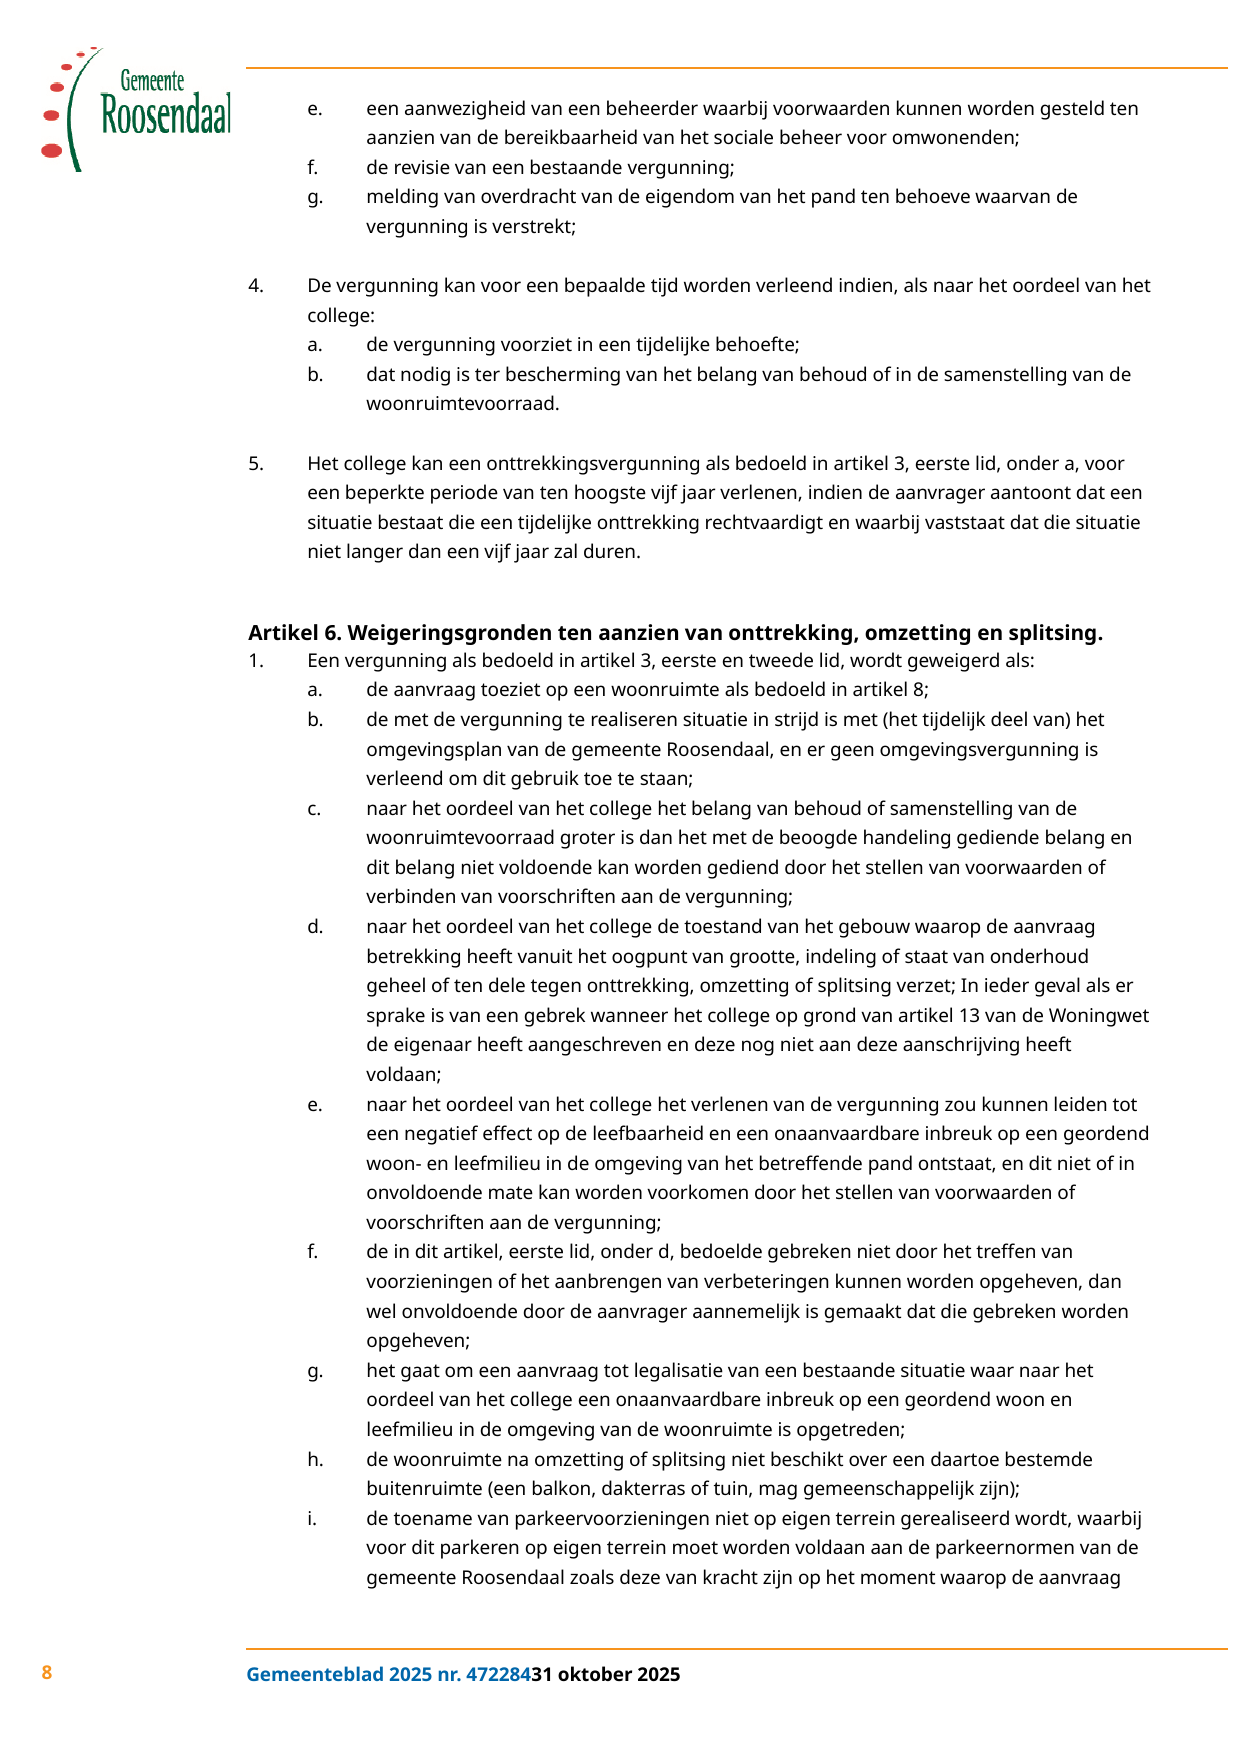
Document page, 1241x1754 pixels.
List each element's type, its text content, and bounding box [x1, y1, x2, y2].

text Artikel 6. Weigeringsgronden ten aanzien van onttrekking, omzetting en splitsing. [248, 618, 1152, 647]
list dat nodig is ter bescherming van het belang van behoud of in de samenstelling van de woonruimtevoorraad. [307, 361, 1152, 416]
list een aanwezigheid van een beheerder waarbij voorwaarden kunnen worden gesteld ten aanzien van de bereikbaarheid van het sociale beheer voor omwonenden; [307, 95, 1152, 150]
list de in dit artikel, eerste lid, onder d, bedoelde gebreken niet door het treffen van voorzieningen of het aanbrengen van verbeteringen kunnen worden opgeheven, dan wel onvoldoende door de aanvrager aannemelijk is gemaakt dat die gebreken worden opgeheven; [307, 1239, 1152, 1353]
picture [41, 47, 231, 172]
list De vergunning kan voor een bepaalde tijd worden verleend indien, als naar het oordeel van het college: [248, 272, 1152, 328]
list naar het oordeel van het college het verlenen van de vergunning zou kunnen leiden tot een negatief effect op de leefbaarheid en een onaanvaardbare inbreuk op een geordend woon- en leefmilieu in de omgeving van het betreffende pand ontstaat, en dit niet of in onvoldoende mate kan worden voorkomen door het stellen van voorwaarden of voorschriften aan de vergunning; [307, 1091, 1152, 1235]
list de revisie van een bestaande vergunning; [307, 154, 1152, 180]
list de woonruimte na omzetting of splitsing niet beschikt over een daartoe bestemde buitenruimte (een balkon, dakterras of tuin, mag gemeenschappelijk zijn); [307, 1446, 1152, 1501]
list de vergunning voorziet in een tijdelijke behoefte; [307, 331, 1152, 357]
list de met de vergunning te realiseren situatie in strijd is met (het tijdelijk deel van) het omgevingsplan van de gemeente Roosendaal, en er geen omgevingsvergunning is verleend om dit gebruik toe te staan; [307, 706, 1152, 791]
list Een vergunning als bedoeld in artikel 3, eerste en tweede lid, wordt geweigerd als: [248, 647, 1152, 673]
list het gaat om een aanvraag tot legalisatie van een bestaande situatie waar naar het oordeel van het college een onaanvaardbare inbreuk op een geordend woon en leefmilieu in de omgeving van de woonruimte is opgetreden; [307, 1357, 1152, 1442]
list de aanvraag toeziet op een woonruimte als bedoeld in artikel 8; [307, 677, 1152, 702]
list de toename van parkeervoorzieningen niet op eigen terrein gerealiseerd wordt, waarbij voor dit parkeren op eigen terrein moet worden voldaan aan de parkeernormen van de gemeente Roosendaal zoals deze van kracht zijn op het moment waarop de aanvraag [307, 1505, 1152, 1590]
list Het college kan een onttrekkingsvergunning als bedoeld in artikel 3, eerste lid, onder a, voor een beperkte periode van ten hoogste vijf jaar verlenen, indien de aanvrager aantoont dat een situatie bestaat die een tijdelijke onttrekking rechtvaardigt en waarbij vaststaat dat die situatie niet langer dan een vijf jaar zal duren. [248, 450, 1152, 564]
list melding van overdracht van de eigendom van het pand ten behoeve waarvan de vergunning is verstrekt; [307, 183, 1152, 239]
list naar het oordeel van het college de toestand van het gebouw waarop de aanvraag betrekking heeft vanuit het oogpunt van grootte, indeling of staat van onderhoud geheel of ten dele tegen onttrekking, omzetting of splitsing verzet; In ieder geval als er sprake is van een gebrek wanneer het college op grond van artikel 13 van de Woningwet de eigenaar heeft aangeschreven en deze nog niet aan deze aanschrijving heeft voldaan; [307, 913, 1152, 1087]
list naar het oordeel van het college het belang van behoud of samenstelling van de woonruimtevoorraad groter is dan het met de beoogde handeling gediende belang en dit belang niet voldoende kan worden gediend door het stellen van voorwaarden of verbinden van voorschriften aan de vergunning; [307, 795, 1152, 909]
